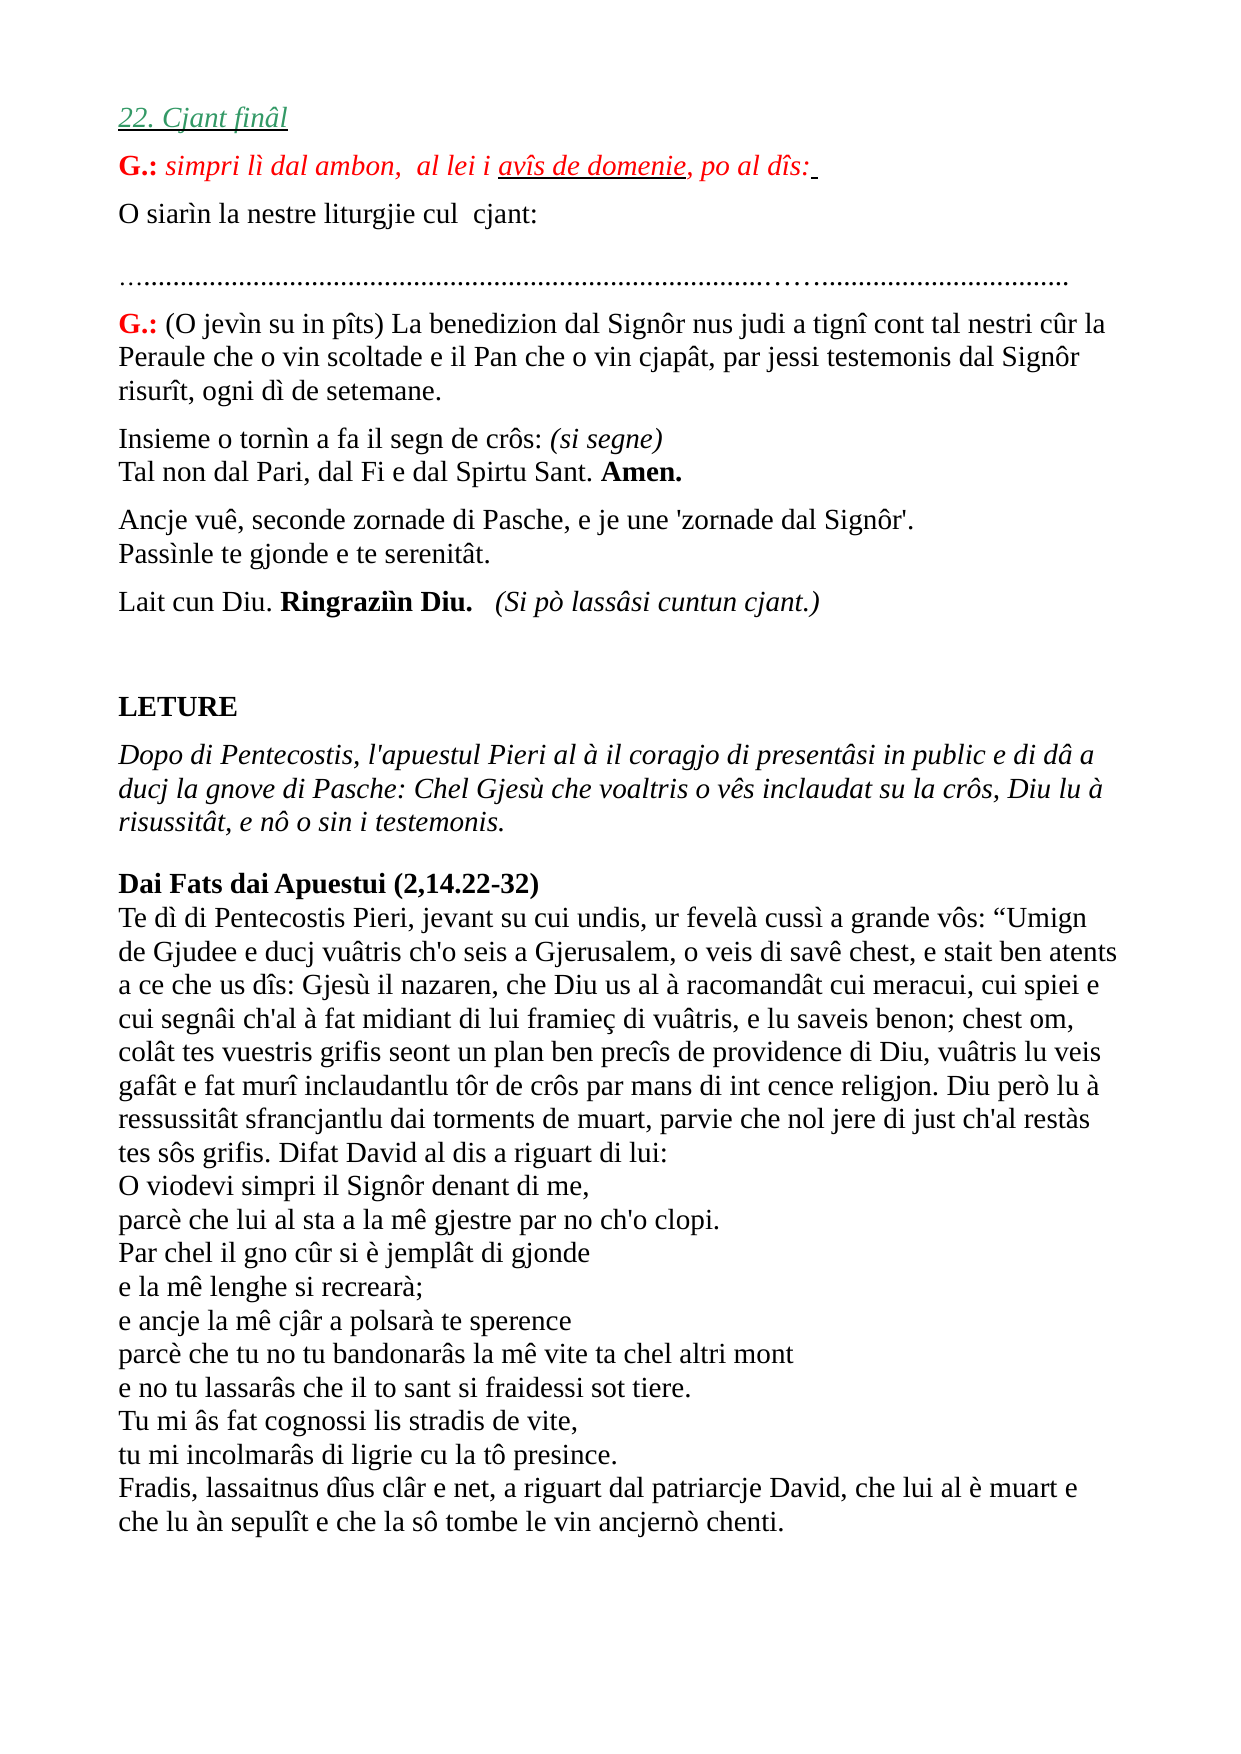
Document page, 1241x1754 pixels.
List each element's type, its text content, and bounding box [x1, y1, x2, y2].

text tu mi incolmarâs di ligrie cu la tô presince. [118, 1437, 1122, 1470]
text Dopo di Pentecostis, l'apuestul Pieri al à il coragjo di presentâsi in public e di dâ a ducj la gnove di Pasche: Chel Gjesù che voaltris o vês inclaudat su la crôs, Diu lu à risussitât, e nô o sin i testemonis. [118, 737, 1122, 838]
text Tal non dal Pari, dal Fi e dal Spirtu Sant. Amen. [118, 454, 1122, 488]
text Lait cun Diu. Ringraziìn Diu. (Si pò lassâsi cuntun cjant.) [118, 584, 1122, 617]
text e la mê lenghe si recrearà; [118, 1269, 1122, 1303]
text Ancje vuê, seconde zornade di Pasche, e je une 'zornade dal Signôr'. [118, 502, 1122, 536]
text Passìnle te gjonde e te serenitât. [118, 536, 1122, 569]
text ….....................................................................................…….................................. [118, 258, 1122, 292]
text Te dì di Pentecostis Pieri, jevant su cui undis, ur fevelà cussì a grande vôs: “Umign de Gjudee e ducj vuâtris ch'o seis a Gjerusalem, o veis di savê chest, e stait ben atents a ce che us dîs: Gjesù il nazaren, che Diu us al à racomandât cui meracui, cui spiei e cui segnâi ch'al à fat midiant di lui framieç di vuâtris, e lu saveis benon; chest om, colât tes vuestris grifis seont un plan ben precîs de providence di Diu, vuâtris lu veis gafât e fat murî inclaudantlu tôr de crôs par mans di int cence religjon. Diu però lu à ressussitât sfrancjantlu dai torments de muart, parvie che nol jere di just ch'al restàs tes sôs grifis. Difat David al dis a riguart di lui: [118, 900, 1122, 1168]
text Dai Fats dai Apuestui (2,14.22-32) [118, 867, 1122, 900]
text Fradis, lassaitnus dîus clâr e net, a riguart dal patriarcje David, che lui al è muart e che lu àn sepulît e che la sô tombe le vin ancjernò chenti. [118, 1470, 1122, 1537]
text Tu mi âs fat cognossi lis stradis de vite, [118, 1403, 1122, 1437]
text LETURE [118, 689, 1122, 723]
text Insieme o tornìn a fa il segn de crôs: (si segne) [118, 421, 1122, 454]
text O siarìn la nestre liturgjie cul cjant: [118, 196, 1122, 229]
text G.: (O jevìn su in pîts) La benedizion dal Signôr nus judi a tignî cont tal nestri cûr la Peraule che o vin scoltade e il Pan che o vin cjapât, par jessi testemonis dal Signôr risurît, ogni dì de setemane. [118, 306, 1122, 407]
text O viodevi simpri il Signôr denant di me, [118, 1168, 1122, 1202]
text 22. Cjant finâl [118, 100, 1122, 133]
text e ancje la mê cjâr a polsarà te sperence [118, 1303, 1122, 1336]
text parcè che tu no tu bandonarâs la mê vite ta chel altri mont [118, 1336, 1122, 1370]
text G.: simpri lì dal ambon, al lei i avîs de domenie, po al dîs: [118, 148, 1122, 181]
text e no tu lassarâs che il to sant si fraidessi sot tiere. [118, 1370, 1122, 1403]
text Par chel il gno cûr si è jemplât di gjonde [118, 1236, 1122, 1269]
text parcè che lui al sta a la mê gjestre par no ch'o clopi. [118, 1202, 1122, 1236]
